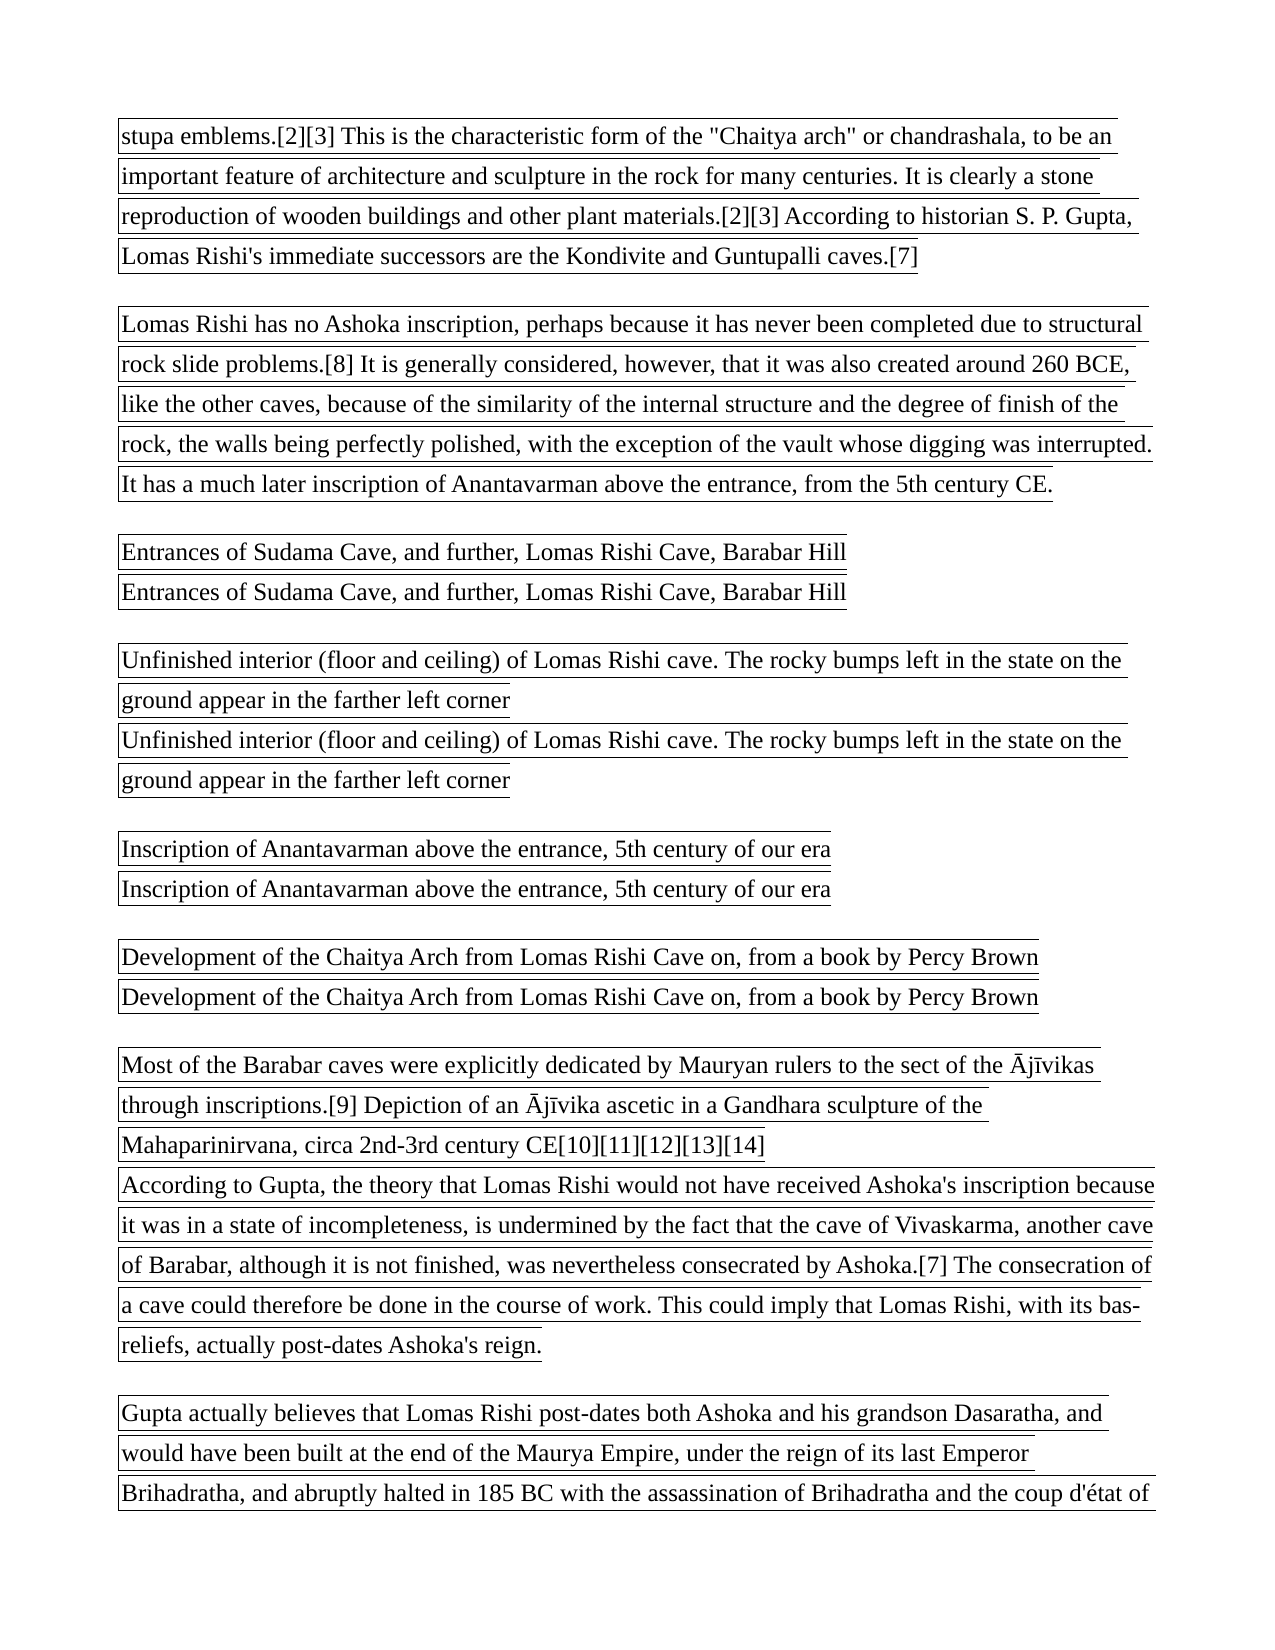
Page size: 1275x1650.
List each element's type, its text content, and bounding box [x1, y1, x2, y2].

text Inscription of Anantavarman above the entrance, 5th century of our era Inscription of Anantavarman above the entrance, 5th century of our era [118, 831, 1157, 905]
text Unfinished interior (floor and ceiling) of Lomas Rishi cave. The rocky bumps left in the state on the ground appear in the farther left corner Unfinished interior (floor and ceiling) of Lomas Rishi cave. The rocky bumps left in the state on the ground appear in the farther left corner [118, 642, 1157, 797]
text Most of the Barabar caves were explicitly dedicated by Mauryan rulers to the sect of the Ājīvikas through inscriptions.[9] Depiction of an Ājīvika ascetic in a Gandhara sculpture of the Mahaparinirvana, circa 2nd-3rd century CE[10][11][12][13][14] According to Gupta, the theory that Lomas Rishi would not have received Ashoka's inscription because it was in a state of incompleteness, is undermined by the fact that the cave of Vivaskarma, another cave of Barabar, although it is not finished, was nevertheless consecrated by Ashoka.[7] The consecration of a cave could therefore be done in the course of work. This could imply that Lomas Rishi, with its bas-reliefs, actually post-dates Ashoka's reign. [118, 1047, 1157, 1362]
text Entrances of Sudama Cave, and further, Lomas Rishi Cave, Barabar Hill Entrances of Sudama Cave, and further, Lomas Rishi Cave, Barabar Hill [118, 534, 1157, 609]
text stupa emblems.[2][3] This is the characteristic form of the "Chaitya arch" or chandrashala, to be an important feature of architecture and sculpture in the rock for many centuries. It is clearly a stone reproduction of wooden buildings and other plant materials.[2][3] According to historian S. P. Gupta, Lomas Rishi's immediate successors are the Kondivite and Guntupalli caves.[7] [118, 118, 1157, 273]
text Development of the Chaitya Arch from Lomas Rishi Cave on, from a book by Percy Brown Development of the Chaitya Arch from Lomas Rishi Cave on, from a book by Percy Brown [118, 939, 1157, 1013]
text Lomas Rishi has no Ashoka inscription, perhaps because it has never been completed due to structural rock slide problems.[8] It is generally considered, however, that it was also created around 260 BCE, like the other caves, because of the similarity of the internal structure and the degree of finish of the rock, the walls being perfectly polished, with the exception of the vault whose digging was interrupted. It has a much later inscription of Anantavarman above the entrance, from the 5th century CE. [118, 306, 1157, 501]
text Gupta actually believes that Lomas Rishi post-dates both Ashoka and his grandson Dasaratha, and would have been built at the end of the Maurya Empire, under the reign of its last Emperor Brihadratha, and abruptly halted in 185 BC with the assassination of Brihadratha and the coup d'état of [118, 1395, 1157, 1510]
